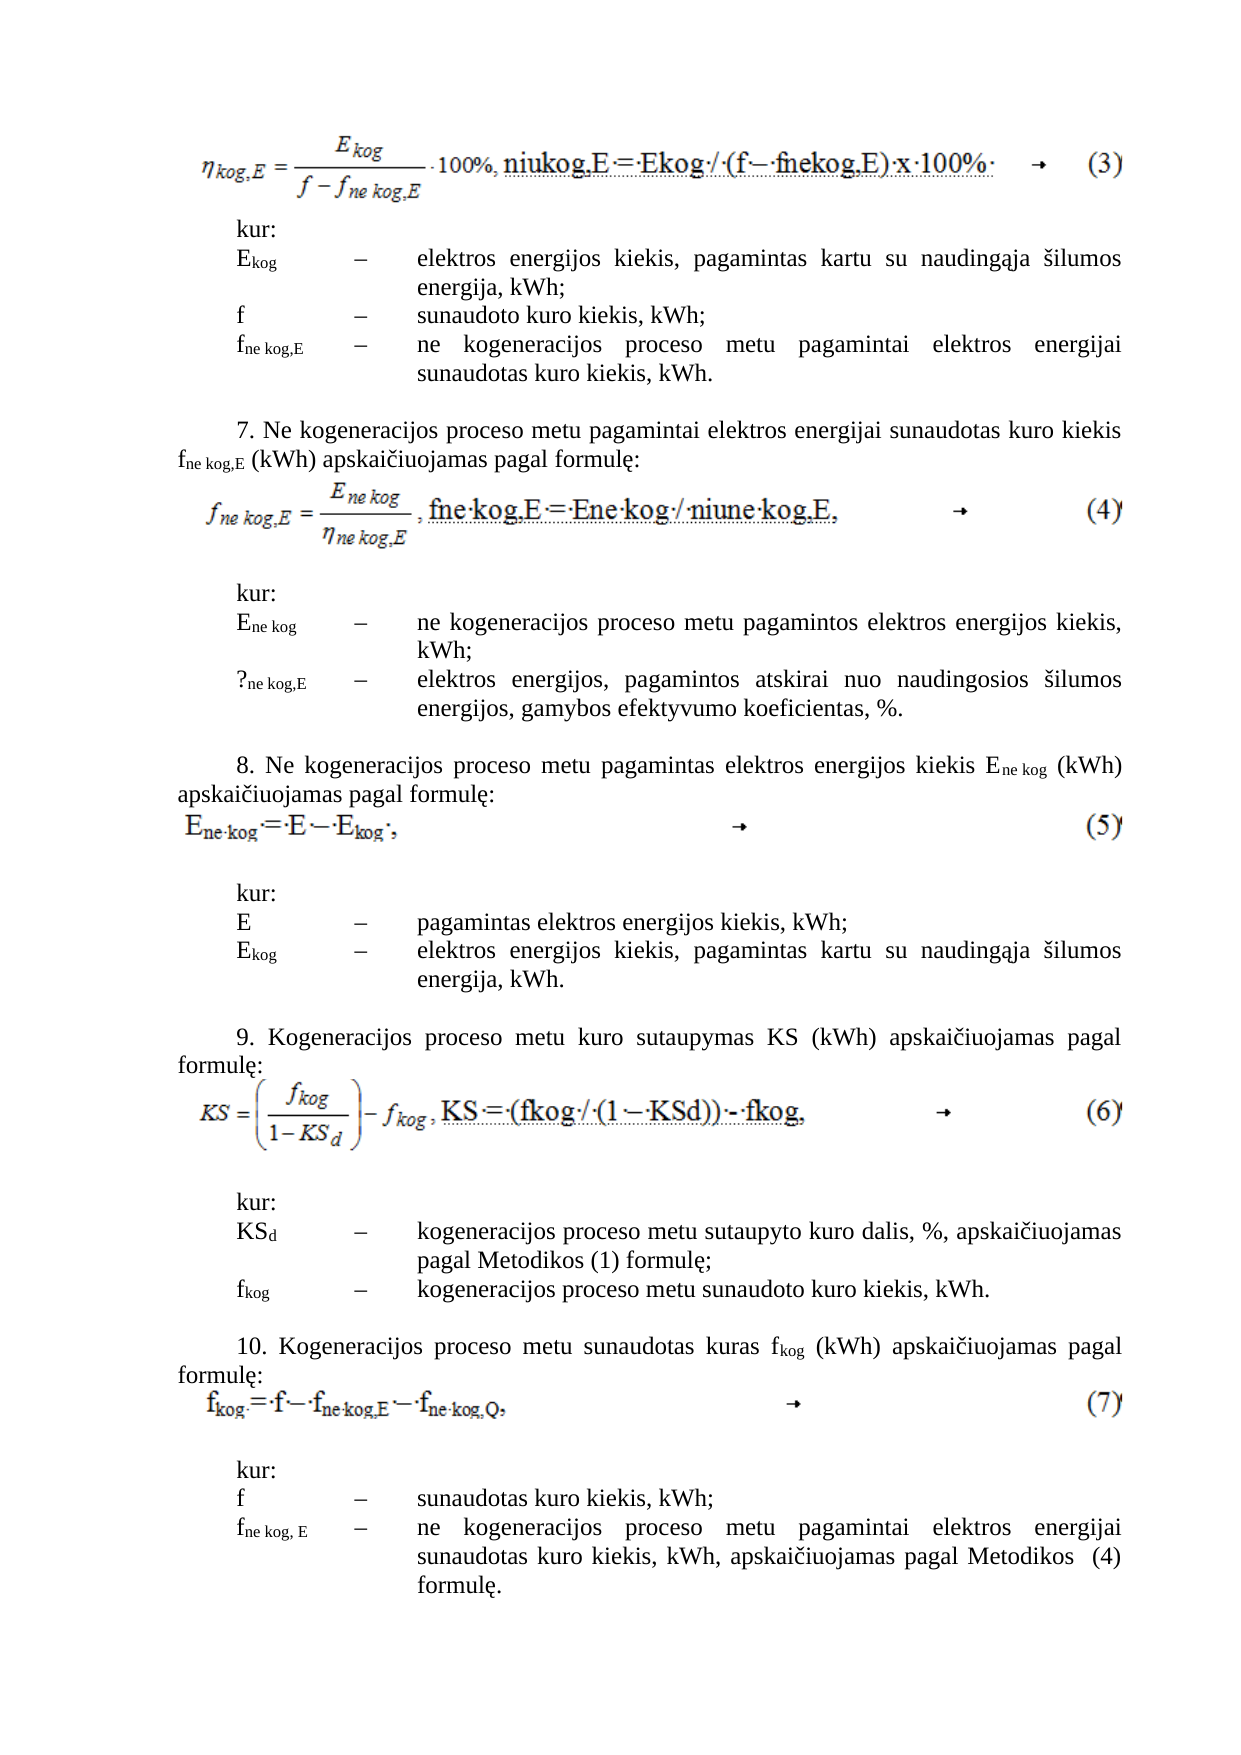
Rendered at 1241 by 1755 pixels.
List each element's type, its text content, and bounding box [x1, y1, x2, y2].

text 8. Ne kogeneracijos proceso metu pagamintas elektros energijos kiekis Ene kog (kWh) apskaičiuojamas pagal formulę: [177, 751, 1122, 808]
text f – sunaudoto kuro kiekis, kWh; [236, 301, 1122, 329]
text 10. Kogeneracijos proceso metu sunaudotas kuras fkog (kWh) apskaičiuojamas pagal formulę: [177, 1331, 1122, 1388]
text KSd – kogeneracijos proceso metu sutaupyto kuro dalis, %, apskaičiuojamas pagal Metodikos (1) formulę; [236, 1216, 1122, 1274]
text Ekog – elektros energijos kiekis, pagamintas kartu su naudingąja šilumos energija, kWh. [236, 935, 1122, 993]
text Ene kog – ne kogeneracijos proceso metu pagamintos elektros energijos kiekis, kWh; [236, 607, 1122, 664]
text kur: [177, 215, 1122, 243]
text Ekog – elektros energijos kiekis, pagamintas kartu su naudingąja šilumos energija, kWh; [236, 243, 1122, 301]
text fne kog, E – ne kogeneracijos proceso metu pagamintai elektros energijai sunaudotas kuro kiekis, kWh, apskaičiuojamas pagal Metodikos (4) formulę. [236, 1512, 1122, 1598]
text fne kog,E – ne kogeneracijos proceso metu pagamintai elektros energijai sunaudotas kuro kiekis, kWh. [236, 329, 1122, 387]
text kur: [177, 578, 1122, 607]
text f – sunaudotas kuro kiekis, kWh; [236, 1483, 1122, 1512]
text E – pagamintas elektros energijos kiekis, kWh; [236, 907, 1122, 935]
text kur: [177, 878, 1122, 907]
text ?niune kog,E – elektros energijos, pagamintos atskirai nuo naudingosios šilumos energijos, gamybos efektyvumo koeficientas, %. [236, 664, 1122, 722]
text fkog – kogeneracijos proceso metu sunaudoto kuro kiekis, kWh. [236, 1274, 1122, 1302]
text 9. Kogeneracijos proceso metu kuro sutaupymas KS (kWh) apskaičiuojamas pagal formulę: [177, 1022, 1122, 1079]
text kur: [177, 1187, 1122, 1216]
text 7. Ne kogeneracijos proceso metu pagamintai elektros energijai sunaudotas kuro kiekis fne kog,E (kWh) apskaičiuojamas pagal formulę: [177, 416, 1122, 473]
text kur: [177, 1455, 1122, 1483]
